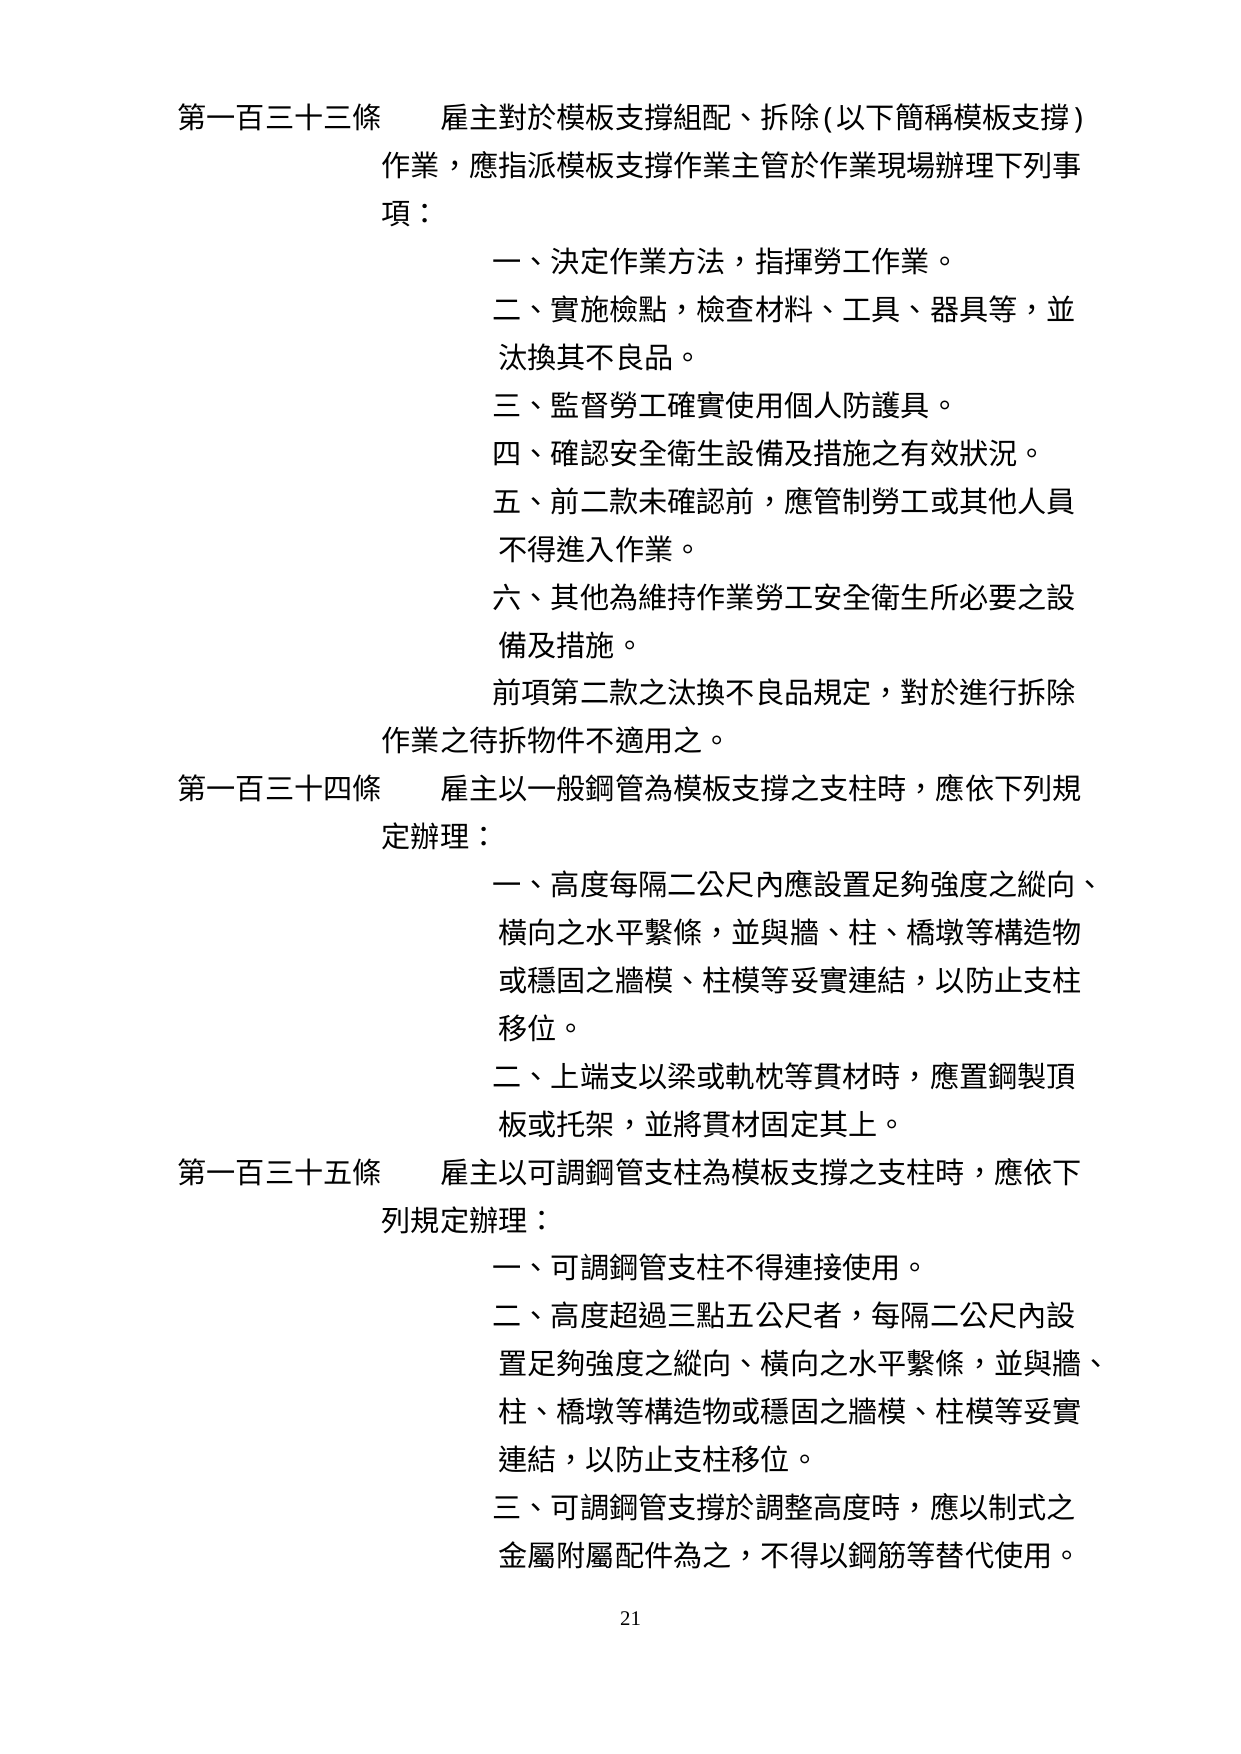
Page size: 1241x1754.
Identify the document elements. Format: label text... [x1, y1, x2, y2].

text 一、決定作業方法，指揮勞工作業。 [177, 234, 1092, 282]
text 三、可調鋼管支撐於調整高度時，應以制式之金屬附屬配件為之，不得以鋼筋等替代使用。 [177, 1480, 1092, 1576]
text 一、可調鋼管支柱不得連接使用。 [177, 1241, 1092, 1288]
text 二、實施檢點，檢查材料、工具、器具等，並汰換其不良品。 [177, 282, 1092, 378]
text 三、監督勞工確實使用個人防護具。 [177, 378, 1092, 426]
text 四、確認安全衛生設備及措施之有效狀況。 [177, 426, 1092, 474]
text 二、上端支以梁或軌枕等貫材時，應置鋼製頂板或托架，並將貫材固定其上。 [177, 1049, 1092, 1145]
text 二、高度超過三點五公尺者，每隔二公尺內設置足夠強度之縱向、橫向之水平繫條，並與牆、柱、橋墩等構造物或穩固之牆模、柱模等妥實連結，以防止支柱移位。 [177, 1288, 1092, 1480]
text 第一百三十四條 雇主以一般鋼管為模板支撐之支柱時，應依下列規定辦理： [177, 761, 1092, 857]
text 五、前二款未確認前，應管制勞工或其他人員不得進入作業。 [177, 474, 1092, 570]
text 前項第二款之汰換不良品規定，對於進行拆除作業之待拆物件不適用之。 [177, 666, 1092, 761]
text 一、高度每隔二公尺內應設置足夠強度之縱向、橫向之水平繫條，並與牆、柱、橋墩等構造物或穩固之牆模、柱模等妥實連結，以防止支柱移位。 [177, 857, 1092, 1049]
text 六、其他為維持作業勞工安全衛生所必要之設備及措施。 [177, 570, 1092, 666]
text 第一百三十三條 雇主對於模板支撐組配、拆除(以下簡稱模板支撐)作業，應指派模板支撐作業主管於作業現場辦理下列事項： [177, 91, 1092, 234]
text 第一百三十五條 雇主以可調鋼管支柱為模板支撐之支柱時，應依下列規定辦理： [177, 1145, 1092, 1241]
